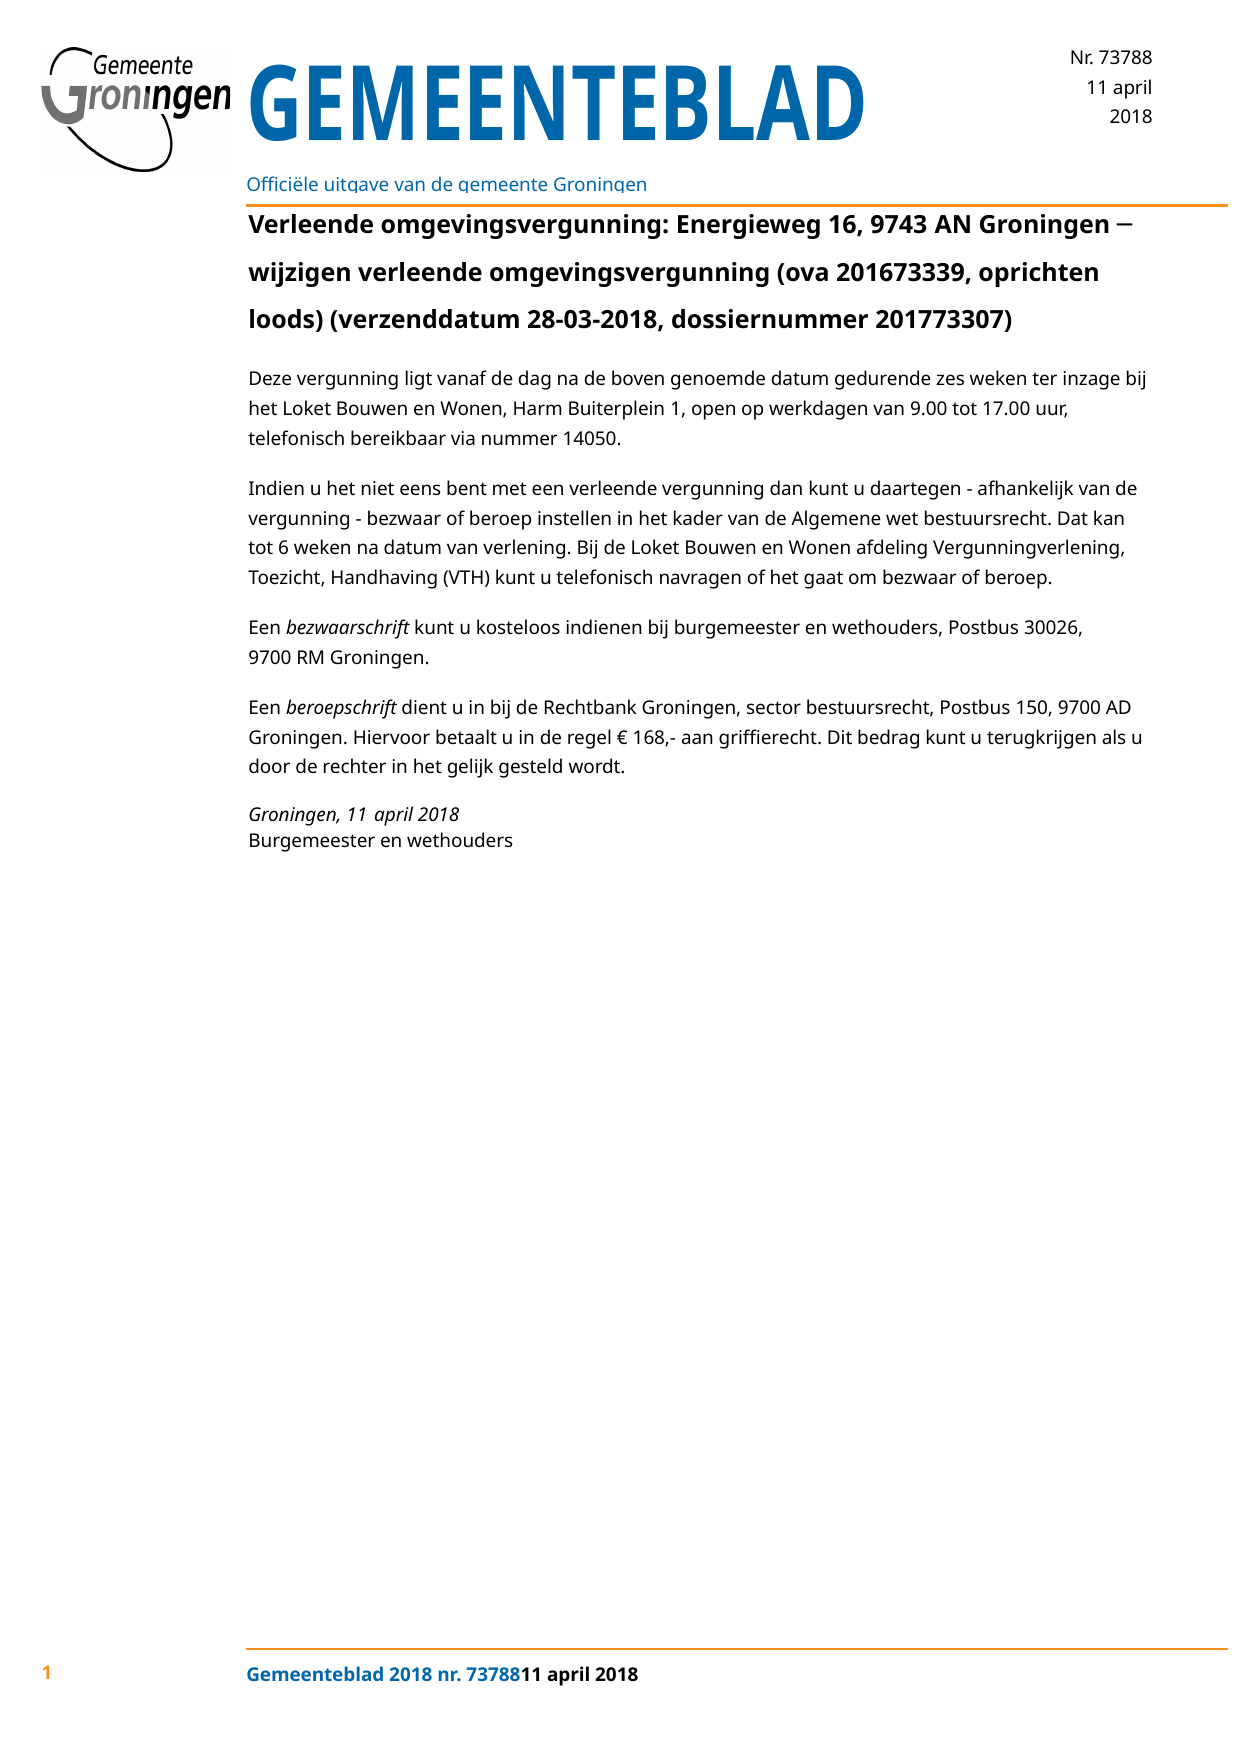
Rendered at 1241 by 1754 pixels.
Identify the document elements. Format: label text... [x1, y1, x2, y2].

text Groningen, 11 april 2018 [248, 801, 1152, 827]
text Een beroepschrift dient u in bij de Rechtbank Groningen, sector bestuursrecht, Postbus 150, 9700 AD Groningen. Hiervoor betaalt u in de regel € 168,- aan griffierecht. Dit bedrag kunt u terugkrijgen als u door de rechter in het gelijk gesteld wordt. [248, 694, 1152, 779]
text Burgemeester en wethouders [248, 827, 1152, 853]
picture [41, 47, 231, 172]
text Verleende omgevingsvergunning: Energieweg 16, 9743 AN Groningen ─ wijzigen verleende omgevingsvergunning (ova 201673339, oprichten loods) (verzenddatum 28-03-2018, dossiernummer 201773307) [248, 207, 1152, 336]
text Deze vergunning ligt vanaf de dag na de boven genoemde datum gedurende zes weken ter inzage bij het Loket Bouwen en Wonen, Harm Buiterplein 1, open op werkdagen van 9.00 tot 17.00 uur, telefonisch bereikbaar via nummer 14050. [248, 366, 1152, 450]
text Een bezwaarschrift kunt u kosteloos indienen bij burgemeester en wethouders, Postbus 30026, 9700 RM Groningen. [248, 614, 1152, 669]
text Indien u het niet eens bent met een verleende vergunning dan kunt u daartegen - afhankelijk van de vergunning - bezwaar of beroep instellen in het kader van de Algemene wet bestuursrecht. Dat kan tot 6 weken na datum van verlening. Bij de Loket Bouwen en Wonen afdeling Vergunningverlening, Toezicht, Handhaving (VTH) kunt u telefonisch navragen of het gaat om bezwaar of beroep. [248, 475, 1152, 589]
